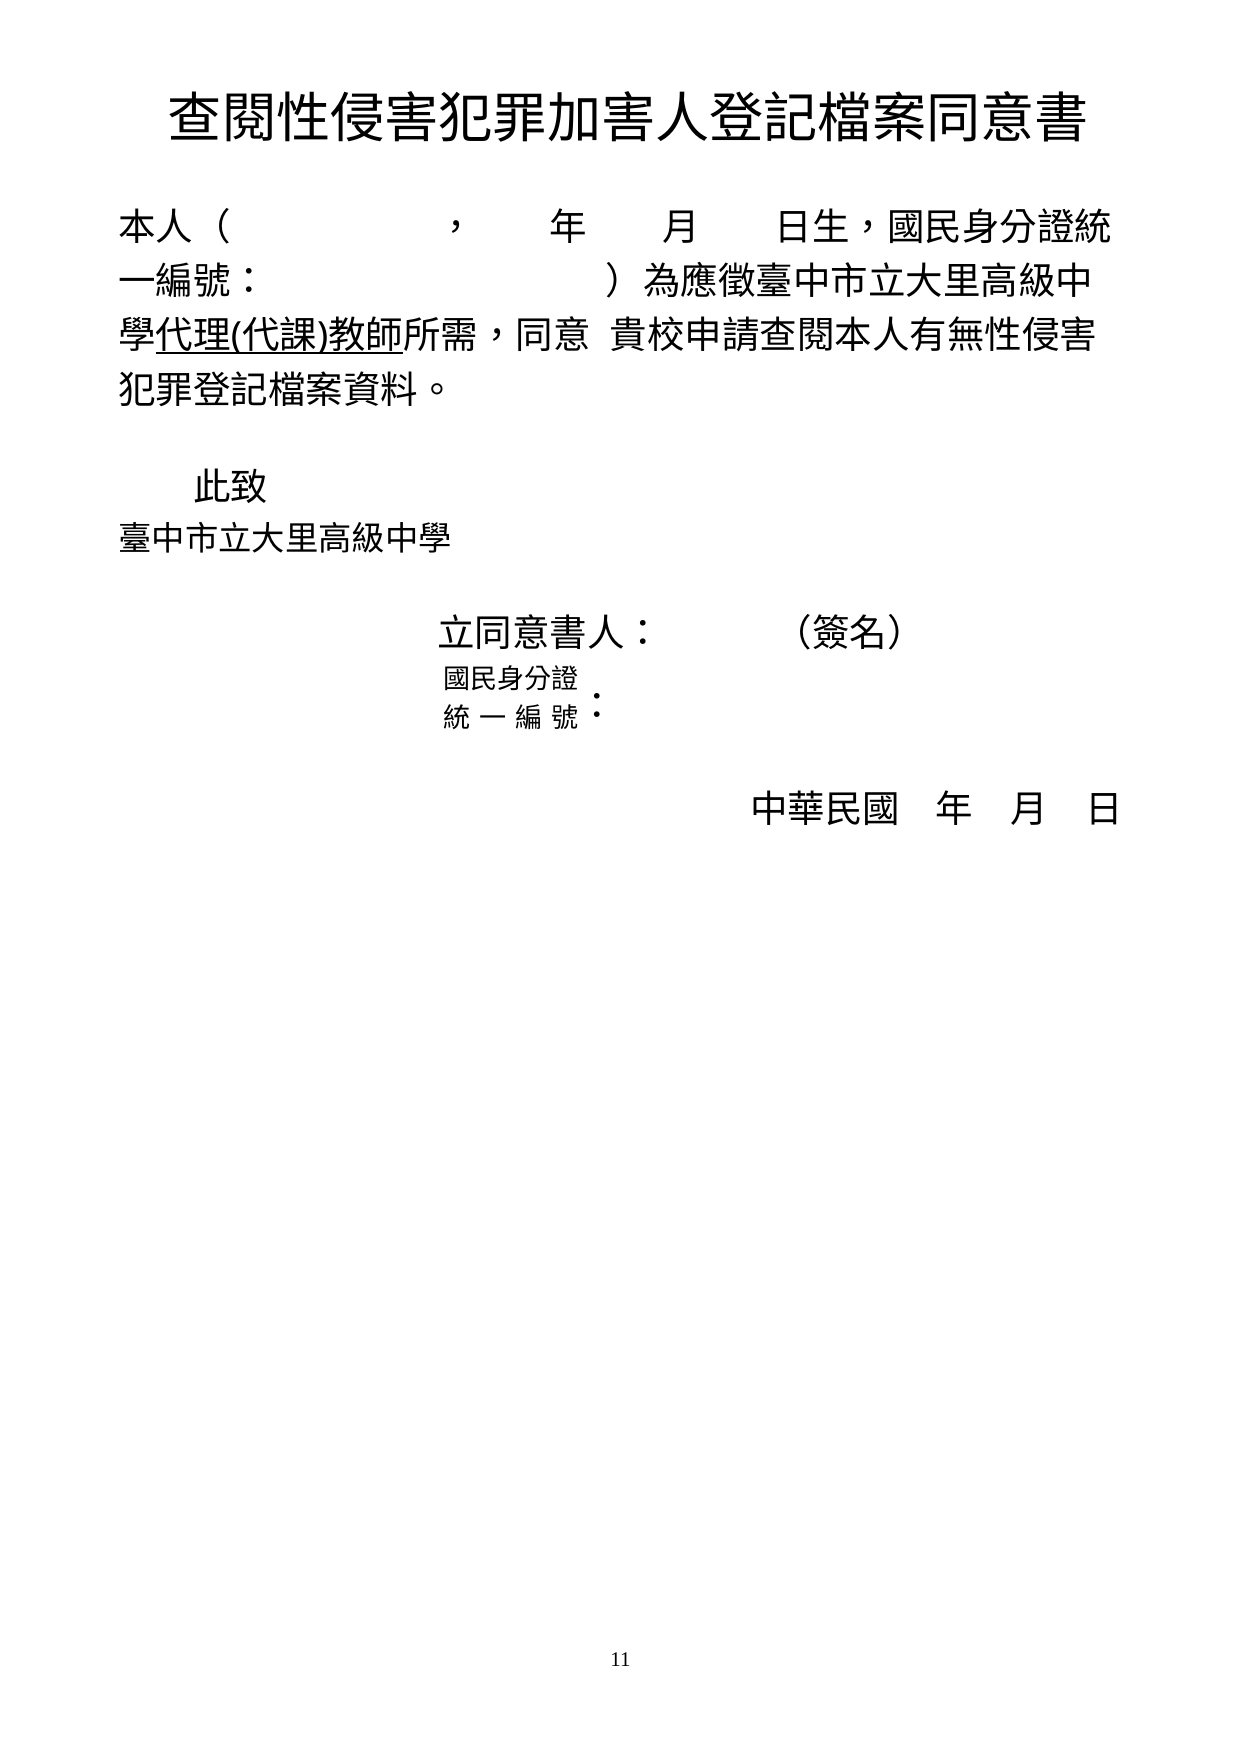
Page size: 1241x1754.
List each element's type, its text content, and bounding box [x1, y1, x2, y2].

text 國民身分證統一編號： [118, 657, 1122, 735]
text 此致 [118, 457, 1122, 511]
text 立同意書人： （簽名） [118, 603, 1122, 657]
text 中華民國 年 月 日 [118, 778, 1122, 833]
text 本人（ ， 年 月 日生，國民身分證統一編號： ）為應徵臺中市立大里高級中學代理(代課)教師所需，同意 貴校申請查閱本人有無性侵害犯罪登記檔案資料。 [118, 197, 1122, 414]
text 臺中市立大里高級中學 [118, 511, 1122, 559]
text 查閱性侵害犯罪加害人登記檔案同意書 [118, 75, 1138, 153]
